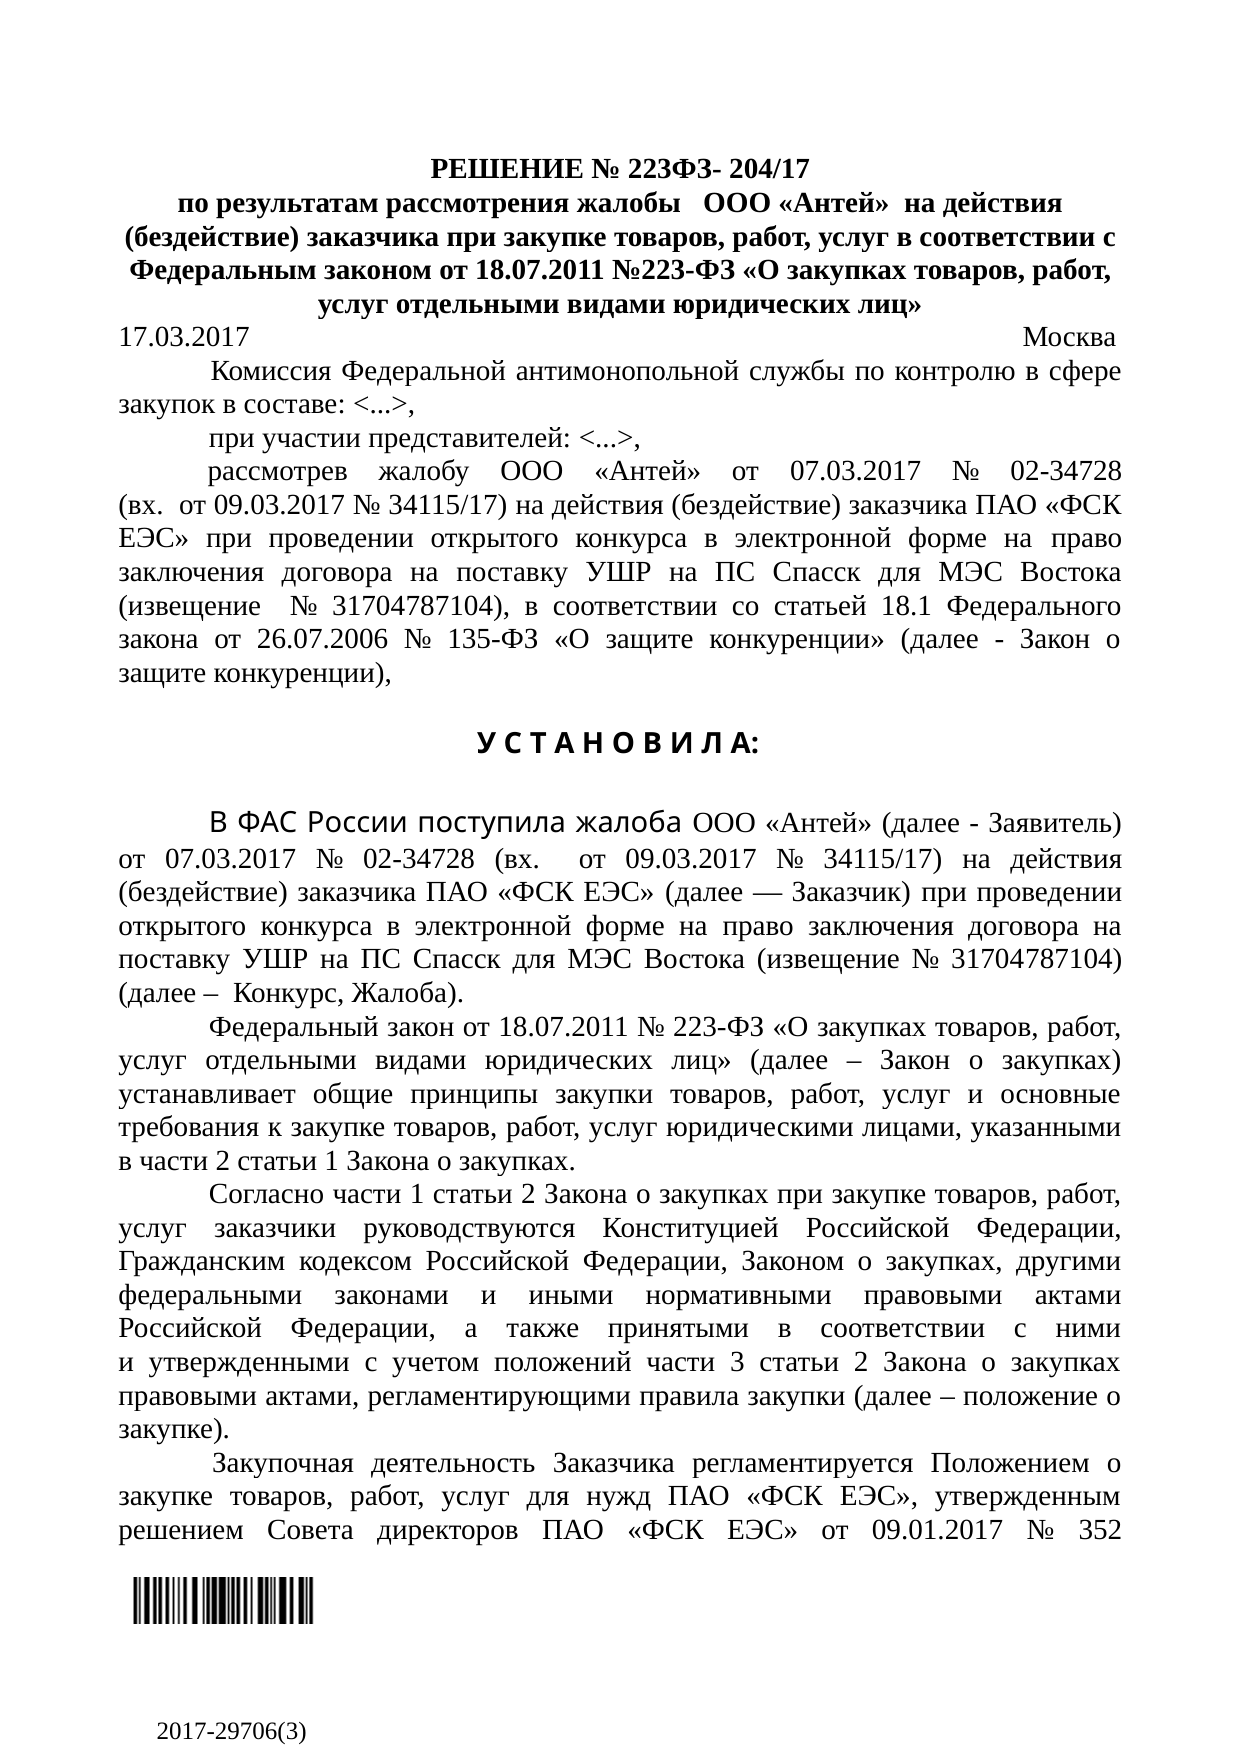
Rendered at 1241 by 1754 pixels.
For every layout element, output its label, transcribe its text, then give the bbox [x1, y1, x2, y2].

text рассмотрев жалобу ООО «Антей» от 07.03.2017 № 02-34728 (вх. от 09.03.2017 № 34115/17) на действия (бездействие) заказчика ПАО «ФСК ЕЭС» при проведении открытого конкурса в электронной форме на право заключения договора на поставку УШР на ПС Спасск для МЭС Востока (извещение № 31704787104), в соответствии со статьей 18.1 Федерального закона от 26.07.2006 № 135-ФЗ «О защите конкуренции» (далее - Закон о защите конкуренции), [118, 453, 1122, 688]
text 17.03.2017 Москва [118, 319, 1122, 353]
text Федеральный закон от 18.07.2011 № 223-ФЗ «О закупках товаров, работ, услуг отдельными видами юридических лиц» (далее – Закон о закупках) устанавливает общие принципы закупки товаров, работ, услуг и основные требования к закупке товаров, работ, услуг юридическими лицами, указанными в части 2 статьи 1 Закона о закупках. [118, 1009, 1122, 1176]
text при участии представителей: <...>, [118, 420, 1122, 453]
text РЕШЕНИЕ № 223ФЗ- 204/17 [118, 152, 1122, 185]
text по результатам рассмотрения жалобы ООО «Антей» на действия (бездействие) заказчика при закупке товаров, работ, услуг в соответствии с Федеральным законом от 18.07.2011 №223-ФЗ «О закупках товаров, работ, услуг отдельными видами юридических лиц» [118, 185, 1122, 319]
text Согласно части 1 статьи 2 Закона о закупках при закупке товаров, работ, услуг заказчики руководствуются Конституцией Российской Федерации, Гражданским кодексом Российской Федерации, Законом о закупках, другими федеральными законами и иными нормативными правовыми актами Российской Федерации, а также принятыми в соответствии с ними и утвержденными с учетом положений части 3 статьи 2 Закона о закупках правовыми актами, регламентирующими правила закупки (далее – положение о закупке). [118, 1176, 1122, 1445]
text Закупочная деятельность Заказчика регламентируется Положением о закупке товаров, работ, услуг для нужд ПАО «ФСК ЕЭС», утвержденным решением Совета директоров ПАО «ФСК ЕЭС» от 09.01.2017 № 352 [118, 1445, 1122, 1545]
picture [118, 1577, 331, 1624]
text У С Т А Н О В И Л А: [114, 722, 1122, 762]
text В ФАС России поступила жалоба ООО «Антей» (далее - Заявитель) от 07.03.2017 № 02-34728 (вх. от 09.03.2017 № 34115/17) на действия (бездействие) заказчика ПАО «ФСК ЕЭС» (далее — Заказчик) при проведении открытого конкурса в электронной форме на право заключения договора на поставку УШР на ПС Спасск для МЭС Востока (извещение № 31704787104) (далее – Конкурс, Жалоба). [118, 801, 1122, 1009]
text Комиссия Федеральной антимонопольной службы по контролю в сфере закупок в составе: <...>, [118, 353, 1122, 420]
